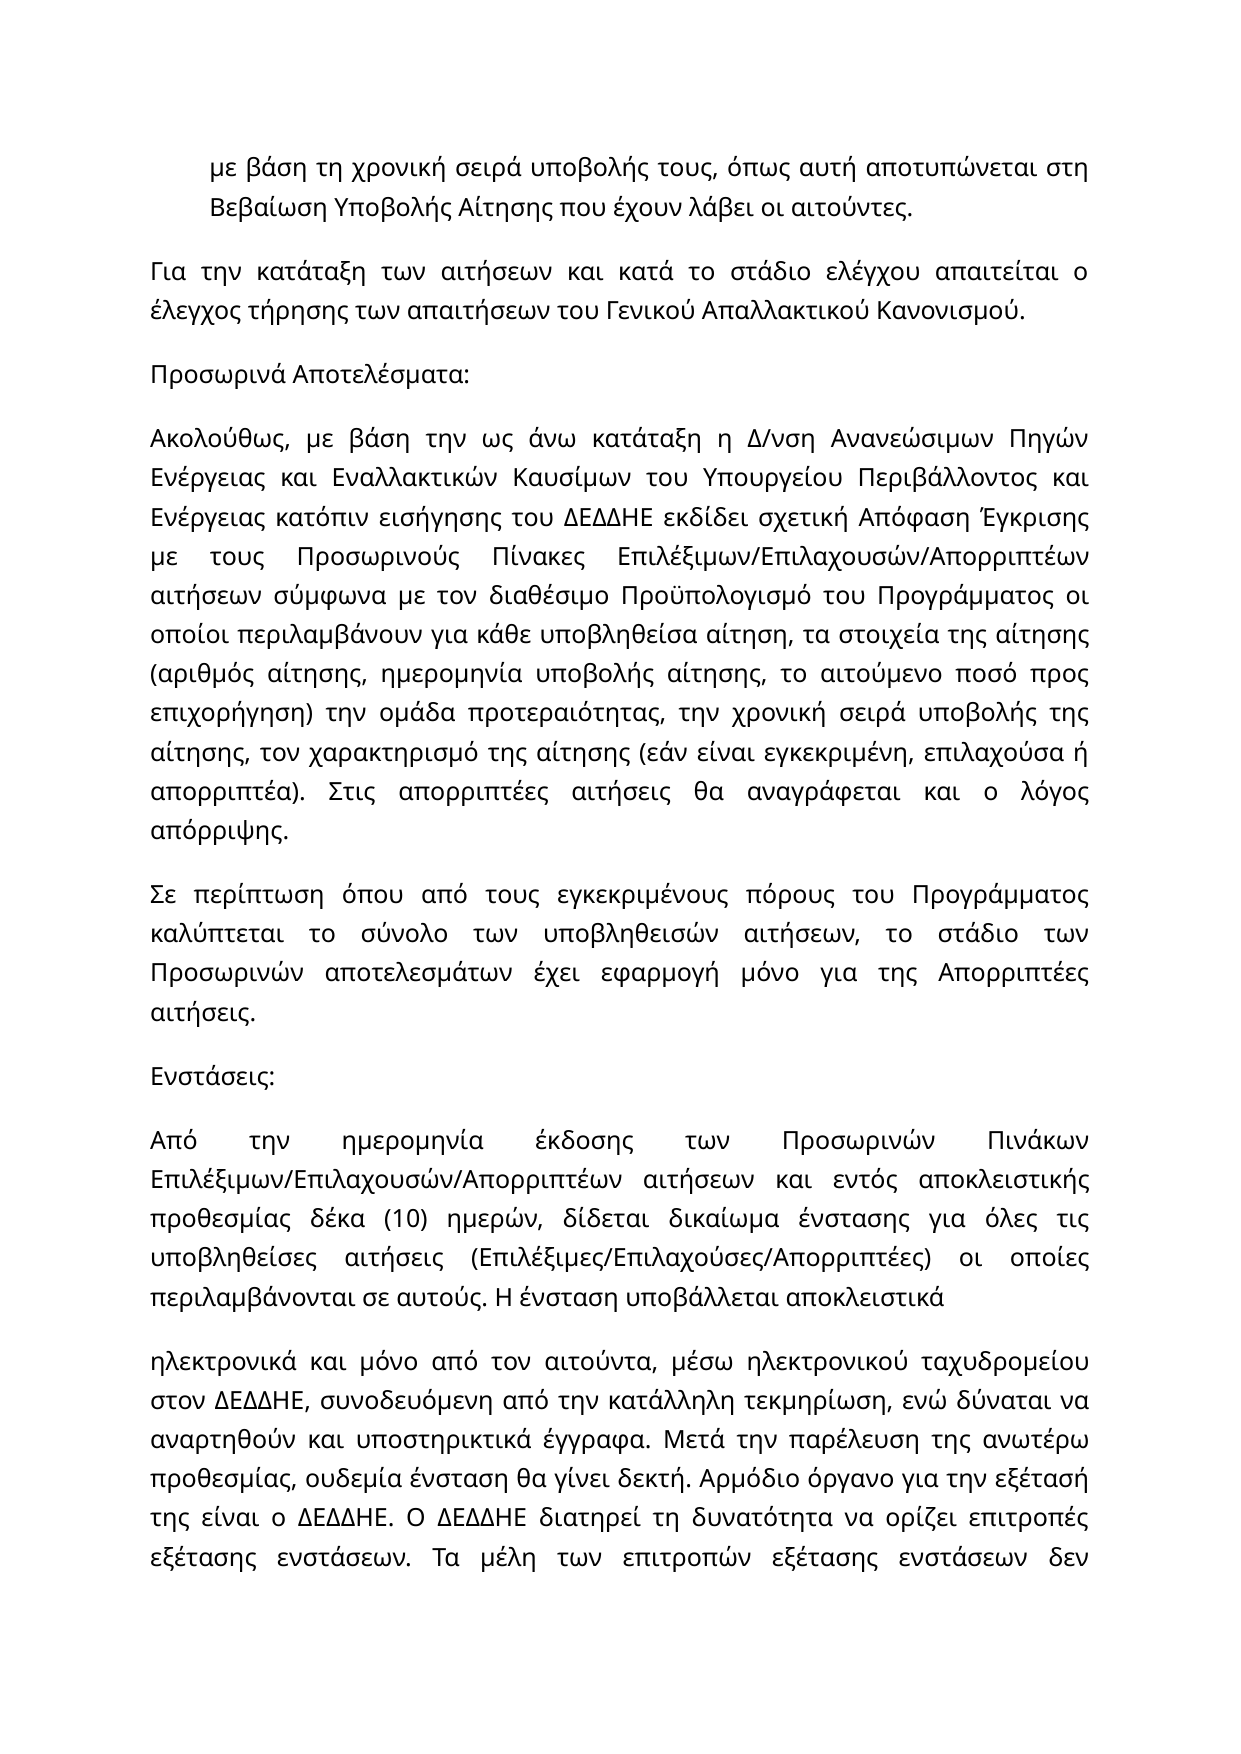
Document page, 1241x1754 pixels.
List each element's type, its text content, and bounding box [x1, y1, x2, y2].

text Από την ημερομηνία έκδοσης των Προσωρινών Πινάκων Επιλέξιμων/Επιλαχουσών/Απορριπτέων αιτήσεων και εντός αποκλειστικής προθεσμίας δέκα (10) ημερών, δίδεται δικαίωμα ένστασης για όλες τις υποβληθείσες αιτήσεις (Επιλέξιμες/Επιλαχούσες/Απορριπτέες) οι οποίες περιλαμβάνονται σε αυτούς. Η ένσταση υποβάλλεται αποκλειστικά [150, 1122, 1090, 1313]
text Προσωρινά Αποτελέσματα: [150, 357, 1090, 391]
text Ακολούθως, με βάση την ως άνω κατάταξη η Δ/νση Ανανεώσιμων Πηγών Ενέργειας και Εναλλακτικών Καυσίμων του Υπουργείου Περιβάλλοντος και Ενέργειας κατόπιν εισήγησης του ΔΕΔΔΗΕ εκδίδει σχετική Απόφαση Έγκρισης με τους Προσωρινούς Πίνακες Επιλέξιμων/Επιλαχουσών/Απορριπτέων αιτήσεων σύμφωνα με τον διαθέσιμο Προϋπολογισμό του Προγράμματος οι οποίοι περιλαμβάνουν για κάθε υποβληθείσα αίτηση, τα στοιχεία της αίτησης (αριθμός αίτησης, ημερομηνία υποβολής αίτησης, το αιτούμενο ποσό προς επιχορήγηση) την ομάδα προτεραιότητας, την χρονική σειρά υποβολής της αίτησης, τον χαρακτηρισμό της αίτησης (εάν είναι εγκεκριμένη, επιλαχούσα ή απορριπτέα). Στις απορριπτέες αιτήσεις θα αναγράφεται και ο λόγος απόρριψης. [150, 421, 1090, 847]
text Ενστάσεις: [150, 1058, 1090, 1092]
text Σε περίπτωση όπου από τους εγκεκριμένους πόρους του Προγράμματος καλύπτεται το σύνολο των υποβληθεισών αιτήσεων, το στάδιο των Προσωρινών αποτελεσμάτων έχει εφαρμογή μόνο για της Απορριπτέες αιτήσεις. [150, 877, 1090, 1028]
text ηλεκτρονικά και μόνο από τον αιτούντα, μέσω ηλεκτρονικού ταχυδρομείου στον ΔΕΔΔΗΕ, συνοδευόμενη από την κατάλληλη τεκμηρίωση, ενώ δύναται να αναρτηθούν και υποστηρικτικά έγγραφα. Μετά την παρέλευση της ανωτέρω προθεσμίας, ουδεμία ένσταση θα γίνει δεκτή. Αρμόδιο όργανο για την εξέτασή της είναι ο ΔΕΔΔΗΕ. Ο ΔΕΔΔΗΕ διατηρεί τη δυνατότητα να ορίζει επιτροπές εξέτασης ενστάσεων. Τα μέλη των επιτροπών εξέτασης ενστάσεων δεν [150, 1343, 1090, 1573]
list με βάση τη χρονική σειρά υποβολής τους, όπως αυτή αποτυπώνεται στη Βεβαίωση Υποβολής Αίτησης που έχουν λάβει οι αιτούντες. [150, 150, 1090, 223]
text Για την κατάταξη των αιτήσεων και κατά το στάδιο ελέγχου απαιτείται ο έλεγχος τήρησης των απαιτήσεων του Γενικού Απαλλακτικού Κανονισμού. [150, 253, 1090, 327]
